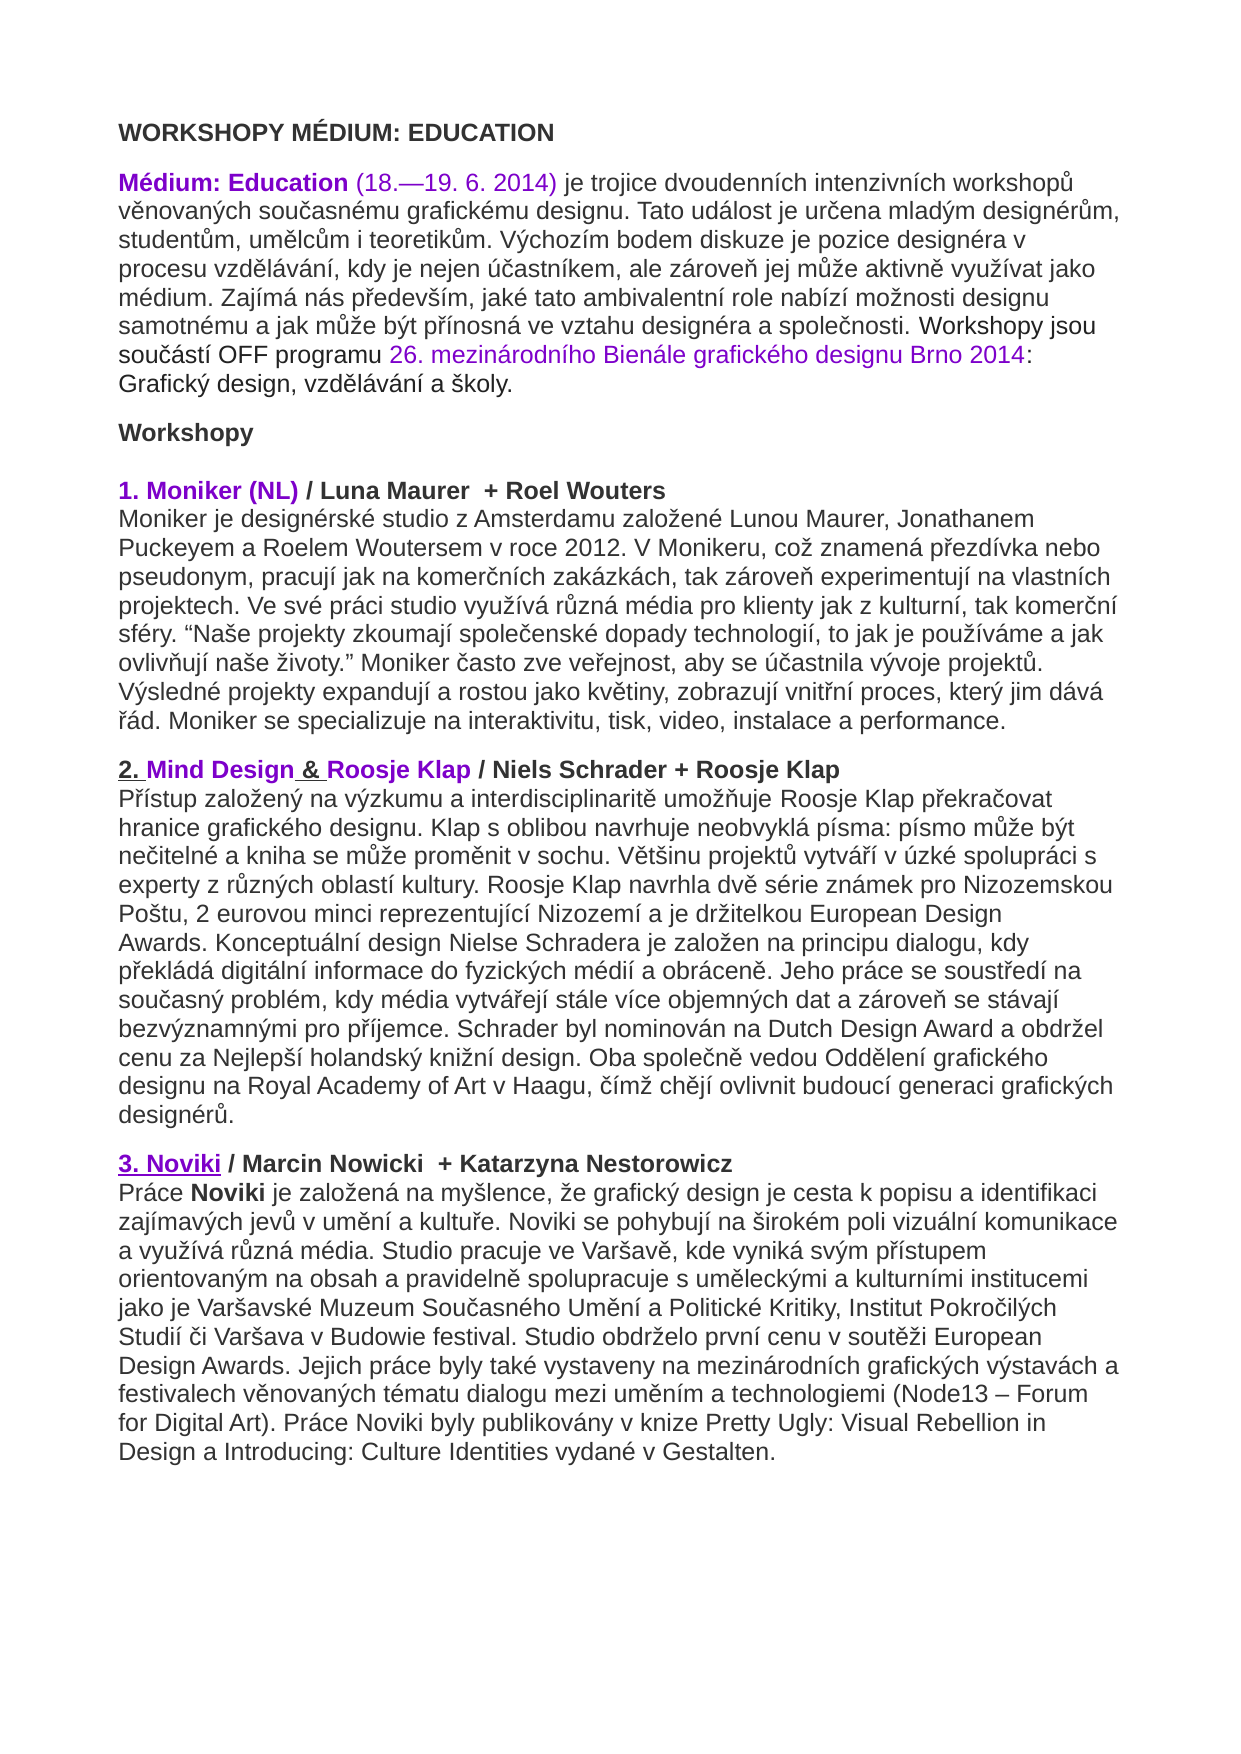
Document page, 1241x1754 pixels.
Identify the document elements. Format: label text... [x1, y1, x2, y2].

text 2. Mind Design & Roosje Klap / Niels Schrader + Roosje Klap [118, 755, 1122, 784]
text Workshopy [118, 418, 1122, 447]
text Moniker je designérské studio z Amsterdamu založené Lunou Maurer, Jonathanem Puckeyem a Roelem Woutersem v roce 2012. V Monikeru, což znamená přezdívka nebo pseudonym, pracují jak na komerčních zakázkách, tak zároveň experimentují na vlastních projektech. Ve své práci studio využívá různá média pro klienty jak z kulturní, tak komerční sféry. “Naše projekty zkoumají společenské dopady technologií, to jak je používáme a jak ovlivňují naše životy.” Moniker často zve veřejnost, aby se účastnila vývoje projektů. Výsledné projekty expandují a rostou jako květiny, zobrazují vnitřní proces, který jim dává řád. Moniker se specializuje na interaktivitu, tisk, video, instalace a performance. [118, 504, 1122, 734]
text WORKSHOPY MÉDIUM: EDUCATION [118, 118, 1122, 147]
text Médium: Education (18.—19. 6. 2014) je trojice dvoudenních intenzivních workshopů věnovaných současnému grafickému designu. Tato událost je určena mladým designérům, studentům, umělcům i teoretikům. Výchozím bodem diskuze je pozice designéra v procesu vzdělávání, kdy je nejen účastníkem, ale zároveň jej může aktivně využívat jako médium. Zajímá nás především, jaké tato ambivalentní role nabízí možnosti designu samotnému a jak může být přínosná ve vztahu designéra a společnosti. Workshopy jsou součástí OFF programu 26. mezinárodního Bienále grafického designu Brno 2014: Grafický design, vzdělávání a školy. [118, 167, 1122, 397]
text Práce Noviki je založená na myšlence, že grafický design je cesta k popisu a identifikaci zajímavých jevů v umění a kultuře. Noviki se pohybují na širokém poli vizuální komunikace a využívá různá média. Studio pracuje ve Varšavě, kde vyniká svým přístupem orientovaným na obsah a pravidelně spolupracuje s uměleckými a kulturními institucemi jako je Varšavské Muzeum Současného Umění a Politické Kritiky, Institut Pokročilých Studií či Varšava v Budowie festival. Studio obdrželo první cenu v soutěži European Design Awards. Jejich práce byly také vystaveny na mezinárodních grafických výstavách a festivalech věnovaných tématu dialogu mezi uměním a technologiemi (Node13 – Forum for Digital Art). Práce Noviki byly publikovány v knize Pretty Ugly: Visual Rebellion in Design a Introducing: Culture Identities vydané v Gestalten. [118, 1178, 1122, 1466]
text Přístup založený na výzkumu a interdisciplinaritě umožňuje Roosje Klap překračovat hranice grafického designu. Klap s oblibou navrhuje neobvyklá písma: písmo může být nečitelné a kniha se může proměnit v sochu. Většinu projektů vytváří v úzké spolupráci s experty z různých oblastí kultury. Roosje Klap navrhla dvě série známek pro Nizozemskou Poštu, 2 eurovou minci reprezentující Nizozemí a je držitelkou European Design Awards. Konceptuální design Nielse Schradera je založen na principu dialogu, kdy překládá digitální informace do fyzických médií a obráceně. Jeho práce se soustředí na současný problém, kdy média vytvářejí stále více objemných dat a zároveň se stávají bezvýznamnými pro příjemce. Schrader byl nominován na Dutch Design Award a obdržel cenu za Nejlepší holandský knižní design. Oba společně vedou Oddělení grafického designu na Royal Academy of Art v Haagu, čímž chějí ovlivnit budoucí generaci grafických designérů. [118, 784, 1122, 1129]
text 3. Noviki / Marcin Nowicki + Katarzyna Nestorowicz [118, 1149, 1122, 1178]
text 1. Moniker (NL) / Luna Maurer + Roel Wouters [118, 476, 1122, 504]
